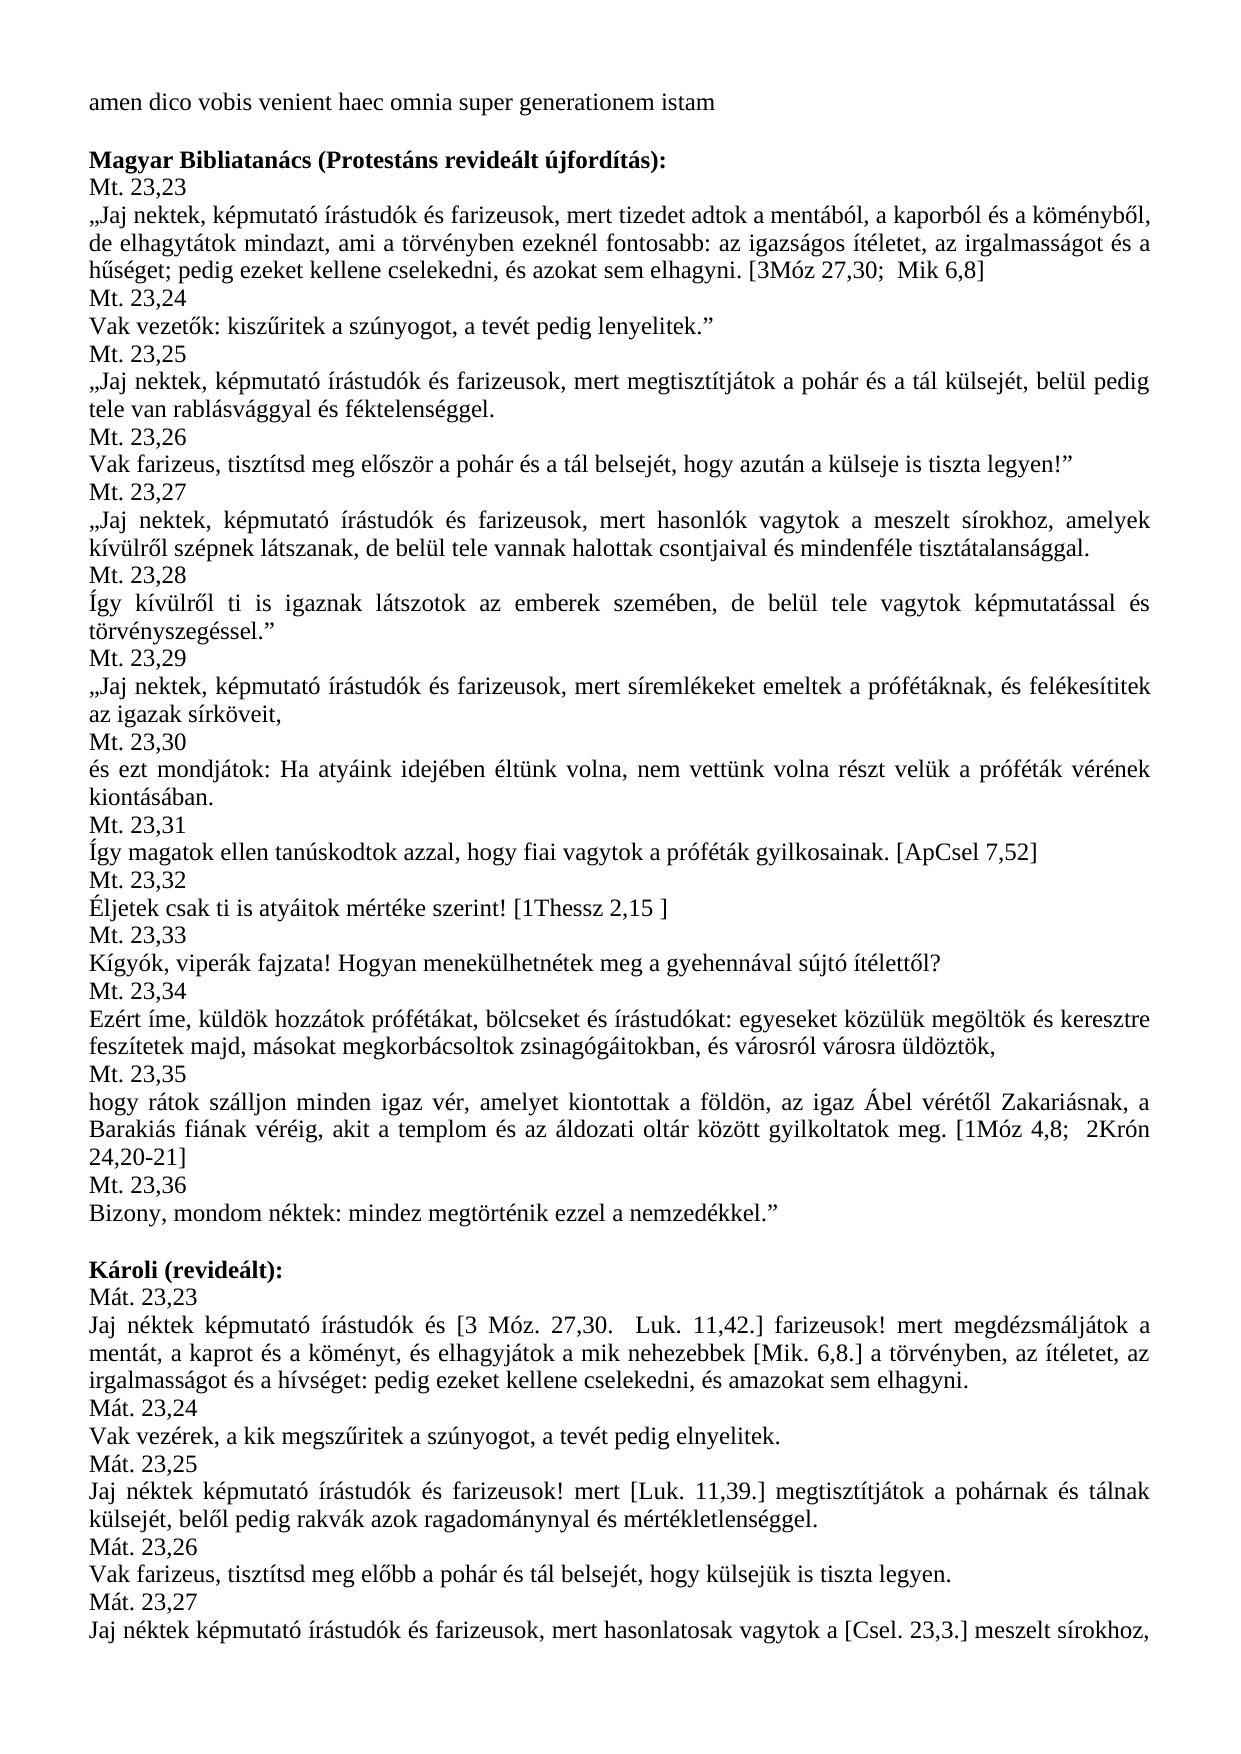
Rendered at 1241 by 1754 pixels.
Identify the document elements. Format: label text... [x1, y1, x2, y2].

text Mt. 23,25 [88, 340, 1152, 367]
text Éljetek csak ti is atyáitok mértéke szerint! [1Thessz 2,15 ] [88, 894, 1152, 922]
text Ezért íme, küldök hozzátok prófétákat, bölcseket és írástudókat: egyeseket közülük megöltök és keresztre feszítetek majd, másokat megkorbácsoltok zsinagógáitokban, és városról városra üldöztök, [88, 1005, 1152, 1060]
text Vak farizeus, tisztítsd meg előbb a pohár és tál belsejét, hogy külsejük is tiszta legyen. [88, 1561, 1152, 1588]
text Mát. 23,24 [88, 1394, 1152, 1422]
text Mát. 23,27 [88, 1588, 1152, 1616]
text Jaj néktek képmutató írástudók és farizeusok! mert [Luk. 11,39.] megtisztítjátok a pohárnak és tálnak külsejét, belől pedig rakvák azok ragadománynyal és mértékletlenséggel. [88, 1477, 1152, 1533]
text Bizony, mondom néktek: mindez megtörténik ezzel a nemzedékkel.” [88, 1199, 1152, 1226]
text Mt. 23,30 [88, 728, 1152, 755]
text Mt. 23,27 [88, 478, 1152, 506]
text Vak vezetők: kiszűritek a szúnyogot, a tevét pedig lenyelitek.” [88, 312, 1152, 340]
text Mt. 23,23 [88, 173, 1152, 201]
text „Jaj nektek, képmutató írástudók és farizeusok, mert megtisztítjátok a pohár és a tál külsejét, belül pedig tele van rablásvággyal és féktelenséggel. [88, 367, 1152, 423]
text Mt. 23,33 [88, 922, 1152, 949]
text Vak farizeus, tisztítsd meg először a pohár és a tál belsejét, hogy azután a külseje is tiszta legyen!” [88, 451, 1152, 478]
text „Jaj nektek, képmutató írástudók és farizeusok, mert síremlékeket emeltek a prófétáknak, és felékesítitek az igazak sírköveit, [88, 672, 1152, 728]
text hogy rátok szálljon minden igaz vér, amelyet kiontottak a földön, az igaz Ábel vérétől Zakariásnak, a Barakiás fiának véréig, akit a templom és az áldozati oltár között gyilkoltatok meg. [1Móz 4,8; 2Krón 24,20-21] [88, 1088, 1152, 1171]
text Mt. 23,26 [88, 423, 1152, 451]
text Mát. 23,26 [88, 1533, 1152, 1561]
text Mt. 23,32 [88, 866, 1152, 894]
text Vak vezérek, a kik megszűritek a szúnyogot, a tevét pedig elnyelitek. [88, 1422, 1152, 1450]
text Jaj néktek képmutató írástudók és [3 Móz. 27,30. Luk. 11,42.] farizeusok! mert megdézsmáljátok a mentát, a kaprot és a köményt, és elhagyjátok a mik nehezebbek [Mik. 6,8.] a törvényben, az ítéletet, az irgalmasságot és a hívséget: pedig ezeket kellene cselekedni, és amazokat sem elhagyni. [88, 1311, 1152, 1394]
text Mt. 23,36 [88, 1171, 1152, 1199]
text „Jaj nektek, képmutató írástudók és farizeusok, mert tizedet adtok a mentából, a kaporból és a köményből, de elhagytátok mindazt, ami a törvényben ezeknél fontosabb: az igazságos ítéletet, az irgalmasságot és a hűséget; pedig ezeket kellene cselekedni, és azokat sem elhagyni. [3Móz 27,30; Mik 6,8] [88, 201, 1152, 284]
text Mt. 23,35 [88, 1060, 1152, 1088]
text Magyar Bibliatanács (Protestáns revideált újfordítás): [88, 146, 1152, 173]
text „Jaj nektek, képmutató írástudók és farizeusok, mert hasonlók vagytok a meszelt sírokhoz, amelyek kívülről szépnek látszanak, de belül tele vannak halottak csontjaival és mindenféle tisztátalansággal. [88, 506, 1152, 561]
text Mt. 23,29 [88, 644, 1152, 672]
text Mt. 23,24 [88, 284, 1152, 312]
text Mát. 23,25 [88, 1450, 1152, 1477]
text Károli (revideált): [88, 1256, 1152, 1283]
text Mt. 23,34 [88, 977, 1152, 1005]
text Mt. 23,31 [88, 811, 1152, 838]
text Így kívülről ti is igaznak látszotok az emberek szemében, de belül tele vagytok képmutatással és törvényszegéssel.” [88, 589, 1152, 644]
text Kígyók, viperák fajzata! Hogyan menekülhetnétek meg a gyehennával sújtó ítélettől? [88, 949, 1152, 977]
text Jaj néktek képmutató írástudók és farizeusok, mert hasonlatosak vagytok a [Csel. 23,3.] meszelt sírokhoz, [88, 1616, 1152, 1644]
text Mt. 23,28 [88, 561, 1152, 589]
text Így magatok ellen tanúskodtok azzal, hogy fiai vagytok a próféták gyilkosainak. [ApCsel 7,52] [88, 838, 1152, 866]
text Mát. 23,23 [88, 1283, 1152, 1311]
text és ezt mondjátok: Ha atyáink idejében éltünk volna, nem vettünk volna részt velük a próféták vérének kiontásában. [88, 755, 1152, 811]
text amen dico vobis venient haec omnia super generationem istam [88, 88, 1152, 116]
